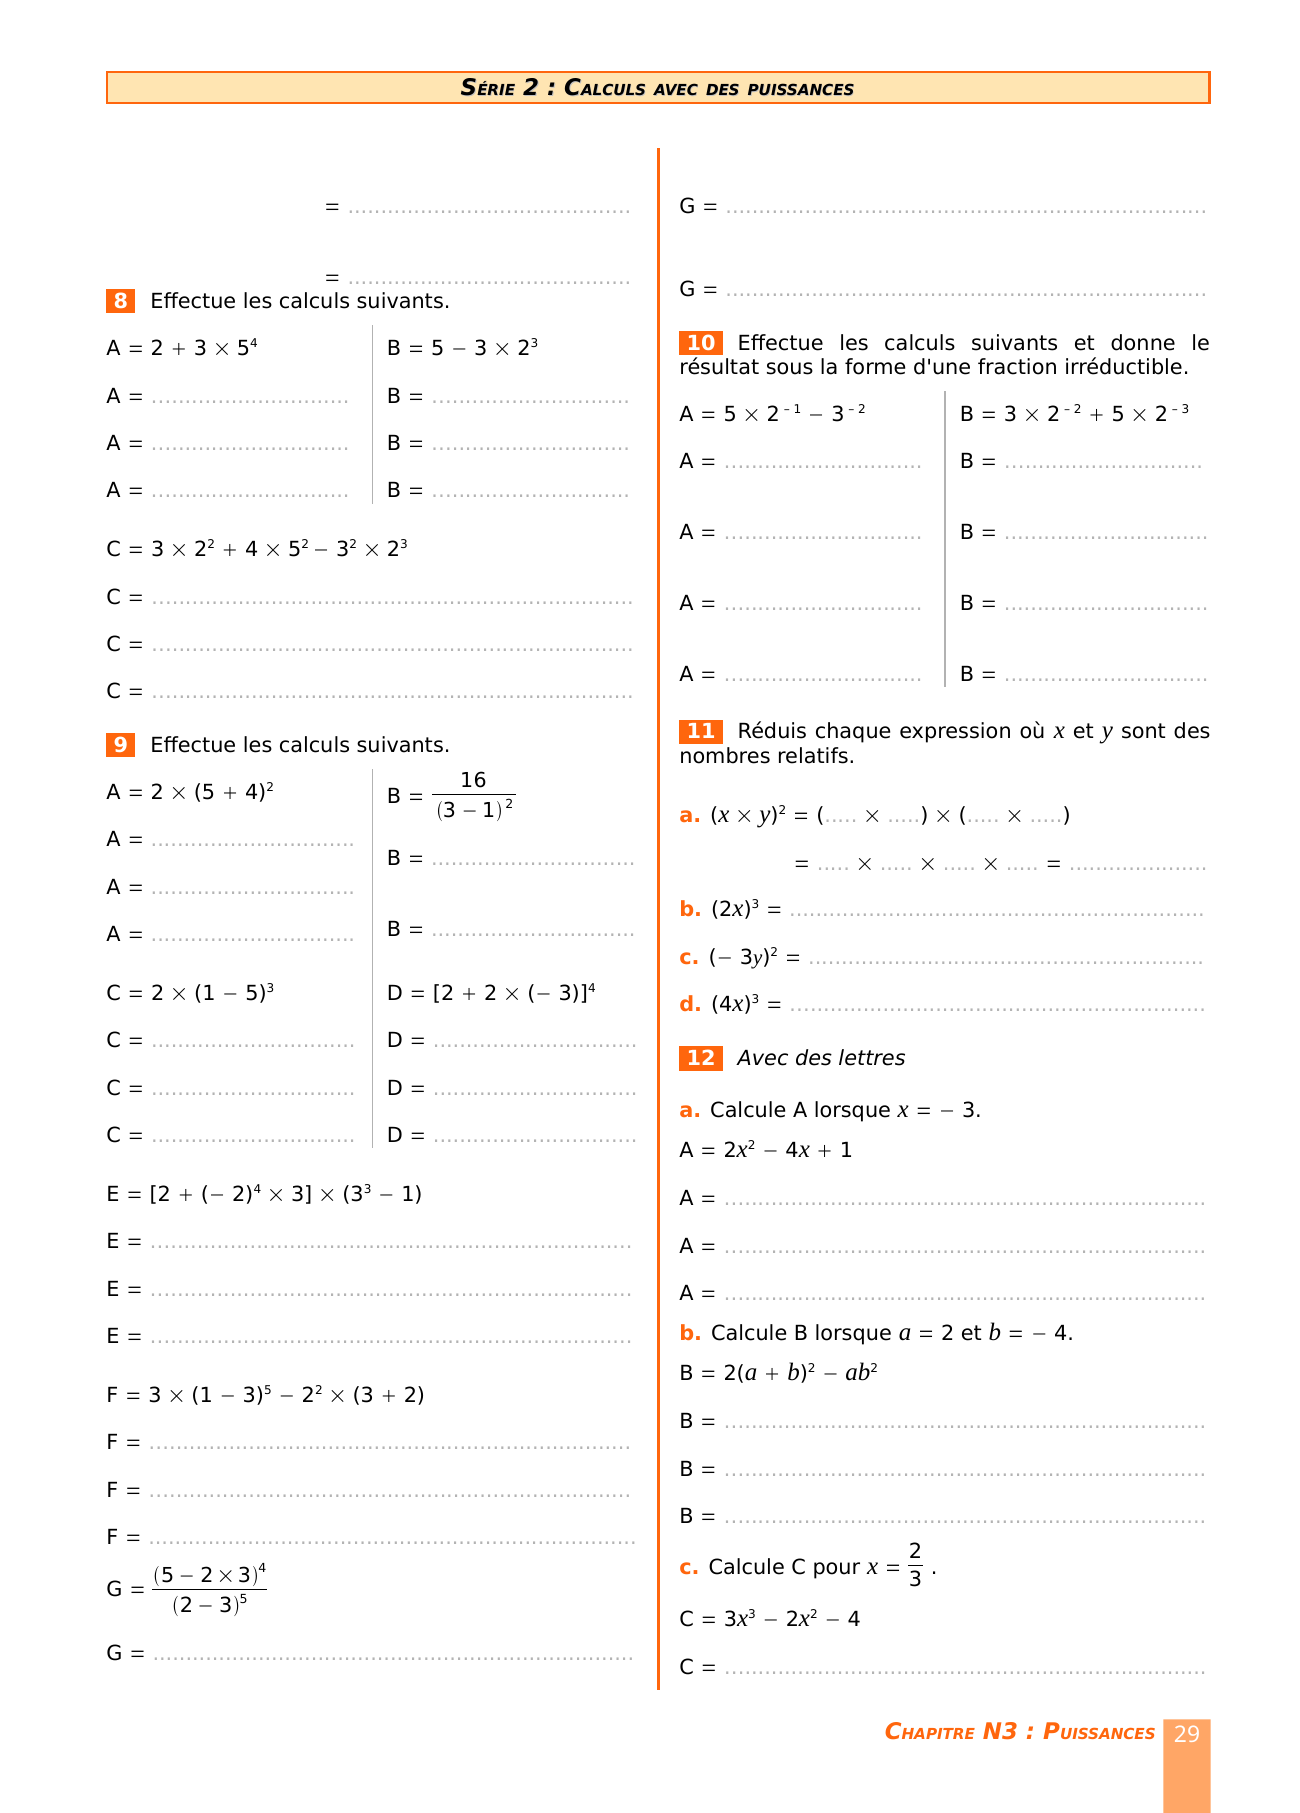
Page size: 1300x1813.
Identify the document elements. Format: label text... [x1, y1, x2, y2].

text E = [2  (− 2)4 × 3] × (33 − 1) [106, 1159, 638, 1206]
list C = …...................................................................... [679, 1632, 1211, 1679]
text A = 5 × 2 – 1 − 3 – 2 [679, 391, 930, 426]
text A = ............................... [106, 899, 357, 946]
text A = …........................... [106, 361, 357, 408]
text F = …...................................................................... [106, 1407, 638, 1454]
text C = ............................... [106, 1100, 357, 1147]
text A = …........................... [106, 455, 357, 503]
text A = ............................... [106, 804, 357, 852]
text B = ............................... [959, 544, 1211, 615]
text A = …........................... [679, 426, 930, 473]
text B = ............................... [959, 615, 1211, 686]
list Effectue les calculs suivants. [135, 289, 638, 313]
list Réduis chaque expression où x et y sont des nombres relatifs. [679, 716, 1211, 768]
text D = ............................... [387, 1100, 638, 1147]
text G = ......................................................................... [679, 230, 1211, 301]
list Avec des lettres [723, 1046, 1211, 1071]
text B = ............................... [959, 473, 1211, 544]
list Calcule A lorsque x = − 3. [679, 1094, 1211, 1123]
text C = 2 × (1 − 5)3 [106, 958, 357, 1005]
text B = …...................................................................... [679, 1433, 1211, 1481]
text C = ............................... [106, 1053, 357, 1100]
text B = …........................... [387, 361, 638, 408]
text F = …...................................................................... [106, 1454, 638, 1502]
text A = ............................... [106, 852, 357, 899]
text C = …...................................................................... [106, 562, 638, 609]
text B = ............................... [387, 871, 638, 941]
text G = ......................................................................... [679, 148, 1211, 218]
text A = …...................................................................... [679, 1211, 1211, 1258]
text D = [2  2 × (− 3)]4 [387, 958, 638, 1005]
text B = …...................................................................... [679, 1481, 1211, 1528]
text B = …........................... [387, 408, 638, 455]
text C = …...................................................................... [106, 609, 638, 656]
list (x × y)2 = (..... × .....) × (..... × .....) [679, 780, 1211, 828]
text A = 2  3 × 54 [106, 325, 357, 361]
text F = .......................................................................... [106, 1502, 638, 1549]
list = ........................................... [106, 218, 638, 289]
list (2x)3 = ............................................................... [679, 875, 1211, 922]
list C = 3x3 − 2x2 − 4 [679, 1603, 1211, 1632]
list B = 2(a  b)2 − ab2 [679, 1357, 1211, 1386]
list Effectue les calculs suivants. [135, 733, 638, 757]
text A = 2x2 − 4x  1 [679, 1134, 1211, 1163]
text C = 3 × 22  4 × 52 − 32 × 23 [106, 514, 638, 562]
list F = 3 × (1 − 3)5 − 22 × (3  2) [106, 1360, 638, 1407]
text A = …...................................................................... [679, 1163, 1211, 1211]
text B = 5 − 3 × 23 [387, 325, 638, 361]
text B = [387, 769, 638, 823]
text G = ......................................................................... [106, 1618, 638, 1666]
text C = ............................... [106, 1005, 357, 1053]
text D = ............................... [387, 1005, 638, 1052]
list = ........................................... [106, 148, 638, 218]
list Calcule C pour x =. [679, 1540, 1211, 1591]
text A = …........................... [679, 473, 930, 544]
text B = …........................... [387, 455, 638, 503]
list Effectue les calculs suivants et donne le résultat sous la forme d'une fraction irréductible. [679, 331, 1211, 379]
text A = …........................... [679, 544, 930, 615]
text B = …........................... [959, 426, 1211, 473]
text B = 3 × 2 – 2  5 × 2 – 3 [959, 391, 1211, 426]
text E = …...................................................................... [106, 1301, 638, 1348]
list Calcule B lorsque a = 2 et b = − 4. [679, 1317, 1211, 1346]
list (− 3y)2 = ............................................................ [679, 922, 1211, 969]
text A = …........................... [679, 615, 930, 686]
text A = …........................... [106, 408, 357, 455]
list G = [106, 1561, 638, 1618]
text E = …...................................................................... [106, 1254, 638, 1301]
text E = …...................................................................... [106, 1206, 638, 1254]
text C = …...................................................................... [106, 656, 638, 703]
text D = ............................... [387, 1052, 638, 1100]
text A = 2 × (5  4)2 [106, 769, 357, 804]
list = ..... × ..... × ..... × ..... = ..................... [679, 828, 1211, 875]
list (4x)3 = …............................................................ [679, 969, 1211, 1017]
text B = ............................... [387, 823, 638, 871]
text A = …...................................................................... [679, 1258, 1211, 1305]
text B = …...................................................................... [679, 1386, 1211, 1433]
